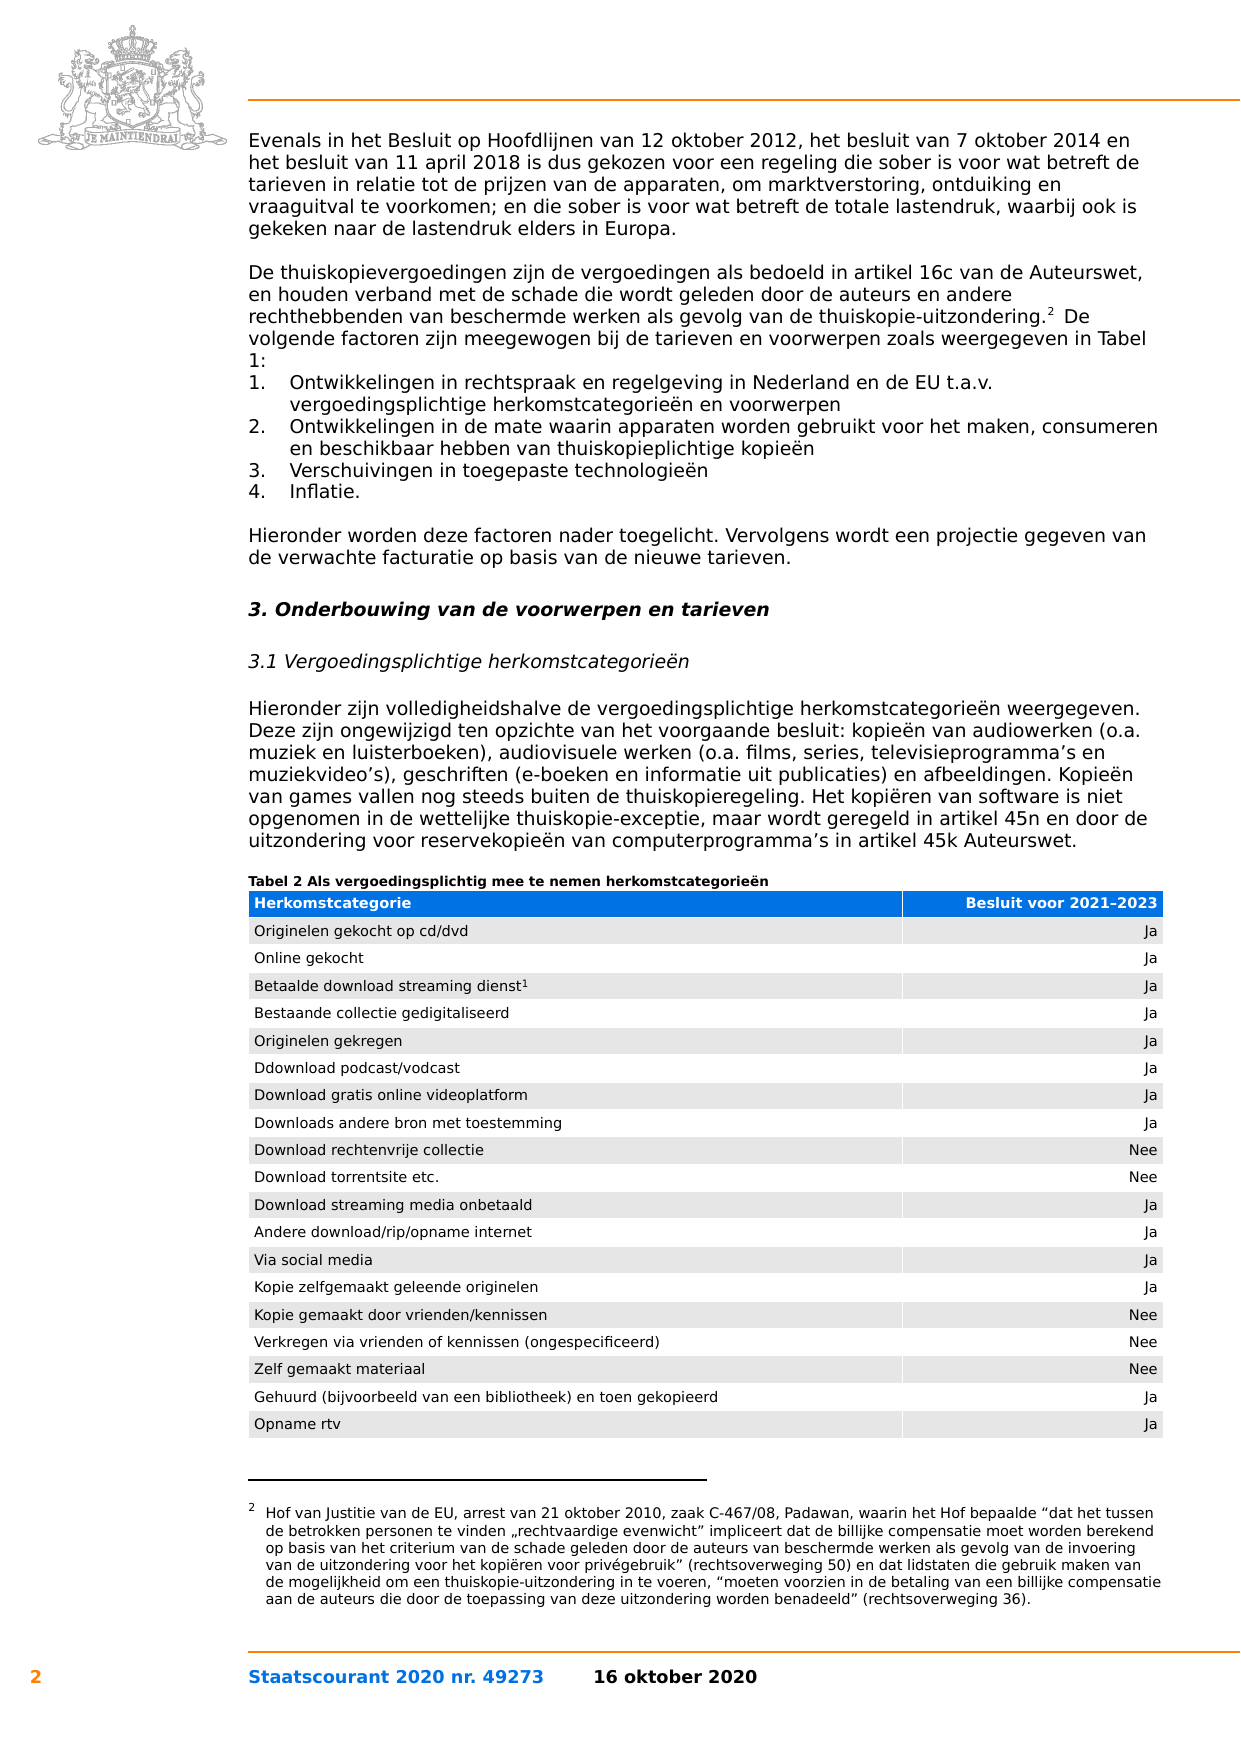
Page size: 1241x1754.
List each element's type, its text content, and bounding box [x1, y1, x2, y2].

table_cell Download rechtenvrije collectie [249, 1137, 902, 1164]
table_cell Ja [903, 1192, 1163, 1218]
table_cell Online gekocht [249, 946, 902, 972]
table_cell Ja [903, 1220, 1163, 1246]
table_cell Besluit voor 2021–2023 [903, 891, 1163, 917]
table_cell Ja [903, 973, 1163, 999]
text De thuiskopievergoedingen zijn de vergoedingen als bedoeld in artikel 16c van de Auteurswet, en houden verband met de schade die wordt geleden door de auteurs en andere rechthebbenden van beschermde werken als gevolg van de thuiskopie-uitzondering. De volgende factoren zijn meegewogen bij de tarieven en voorwerpen zoals weergegeven in Tabel 1: [248, 262, 1163, 372]
table_cell Betaalde download streaming dienst1 [249, 973, 902, 999]
table_cell Nee [903, 1356, 1163, 1383]
text 4. Inflatie. [248, 481, 1163, 503]
table_cell Nee [903, 1302, 1163, 1328]
table_cell Ja [903, 1247, 1163, 1273]
subtitle 3.1 Vergoedingsplichtige herkomstcategorieën [248, 651, 1163, 673]
table_header Tabel 2 Als vergoedingsplichtig mee te nemen herkomstcategorieën [248, 874, 1163, 890]
table_cell Kopie gemaakt door vrienden/kennissen [249, 1302, 902, 1328]
picture [38, 25, 227, 150]
table_cell Nee [903, 1329, 1163, 1355]
table_cell Ja [903, 1083, 1163, 1109]
table_cell Download streaming media onbetaald [249, 1192, 902, 1218]
table_cell Opname rtv [249, 1411, 902, 1438]
table_cell Zelf gemaakt materiaal [249, 1356, 902, 1383]
table_cell Originelen gekocht op cd/dvd [249, 918, 902, 944]
table_cell Ja [903, 1028, 1163, 1054]
table_cell Gehuurd (bijvoorbeeld van een bibliotheek) en toen gekopieerd [249, 1384, 902, 1410]
text 2. Ontwikkelingen in de mate waarin apparaten worden gebruikt voor het maken, consumeren en beschikbaar hebben van thuiskopieplichtige kopieën [248, 416, 1163, 459]
table_cell Ja [903, 946, 1163, 972]
text 3. Verschuivingen in toegepaste technologieën [248, 459, 1163, 481]
table_cell Originelen gekregen [249, 1028, 902, 1054]
table_cell Herkomstcategorie [249, 891, 902, 917]
text 1. Ontwikkelingen in rechtspraak en regelgeving in Nederland en de EU t.a.v. vergoedingsplichtige herkomstcategorieën en voorwerpen [248, 372, 1163, 416]
table_cell Ja [903, 1411, 1163, 1438]
table_cell Download torrentsite etc. [249, 1165, 902, 1191]
table_cell Nee [903, 1165, 1163, 1191]
table_cell Verkregen via vrienden of kennissen (ongespecificeerd) [249, 1329, 902, 1355]
subtitle 3. Onderbouwing van de voorwerpen en tarieven [248, 599, 1163, 621]
table_cell Ja [903, 1000, 1163, 1027]
table_cell Andere download/rip/opname internet [249, 1220, 902, 1246]
table_cell Kopie zelfgemaakt geleende originelen [249, 1274, 902, 1301]
table_cell Ja [903, 1274, 1163, 1301]
table_cell Nee [903, 1137, 1163, 1164]
table_cell Ddownload podcast/vodcast [249, 1055, 902, 1081]
table_cell Ja [903, 1110, 1163, 1136]
table_cell Download gratis online videoplatform [249, 1083, 902, 1109]
text Hof van Justitie van de EU, arrest van 21 oktober 2010, zaak C-467/08, Padawan, waarin het Hof bepaalde “dat het tussen de betrokken personen te vinden „rechtvaardige evenwicht” impliceert dat de billijke compensatie moet worden berekend op basis van het criterium van de schade geleden door de auteurs van beschermde werken als gevolg van de invoering van de uitzondering voor het kopiëren voor privégebruik” (rechtsoverweging 50) en dat lidstaten die gebruik maken van de mogelijkheid om een thuiskopie-uitzondering in te voeren, “moeten voorzien in de betaling van een billijke compensatie aan de auteurs die door de toepassing van deze uitzondering worden benadeeld” (rechtsoverweging 36). [248, 1501, 1163, 1608]
text Evenals in het Besluit op Hoofdlijnen van 12 oktober 2012, het besluit van 7 oktober 2014 en het besluit van 11 april 2018 is dus gekozen voor een regeling die sober is voor wat betreft de tarieven in relatie tot de prijzen van de apparaten, om marktverstoring, ontduiking en vraaguitval te voorkomen; en die sober is voor wat betreft de totale lastendruk, waarbij ook is gekeken naar de lastendruk elders in Europa. [248, 130, 1163, 240]
text Hieronder zijn volledigheidshalve de vergoedingsplichtige herkomstcategorieën weergegeven. Deze zijn ongewijzigd ten opzichte van het voorgaande besluit: kopieën van audiowerken (o.a. muziek en luisterboeken), audiovisuele werken (o.a. films, series, televisieprogramma’s en muziekvideo’s), geschriften (e-boeken en informatie uit publicaties) en afbeeldingen. Kopieën van games vallen nog steeds buiten de thuiskopieregeling. Het kopiëren van software is niet opgenomen in de wettelijke thuiskopie-exceptie, maar wordt geregeld in artikel 45n en door de uitzondering voor reservekopieën van computerprogramma’s in artikel 45k Auteurswet. [248, 698, 1163, 852]
table_cell Bestaande collectie gedigitaliseerd [249, 1000, 902, 1027]
text Hieronder worden deze factoren nader toegelicht. Vervolgens wordt een projectie gegeven van de verwachte facturatie op basis van de nieuwe tarieven. [248, 525, 1163, 569]
table_cell Ja [903, 1384, 1163, 1410]
table_cell Ja [903, 1055, 1163, 1081]
table_cell Via social media [249, 1247, 902, 1273]
table_cell Downloads andere bron met toestemming [249, 1110, 902, 1136]
table_cell Ja [903, 918, 1163, 944]
